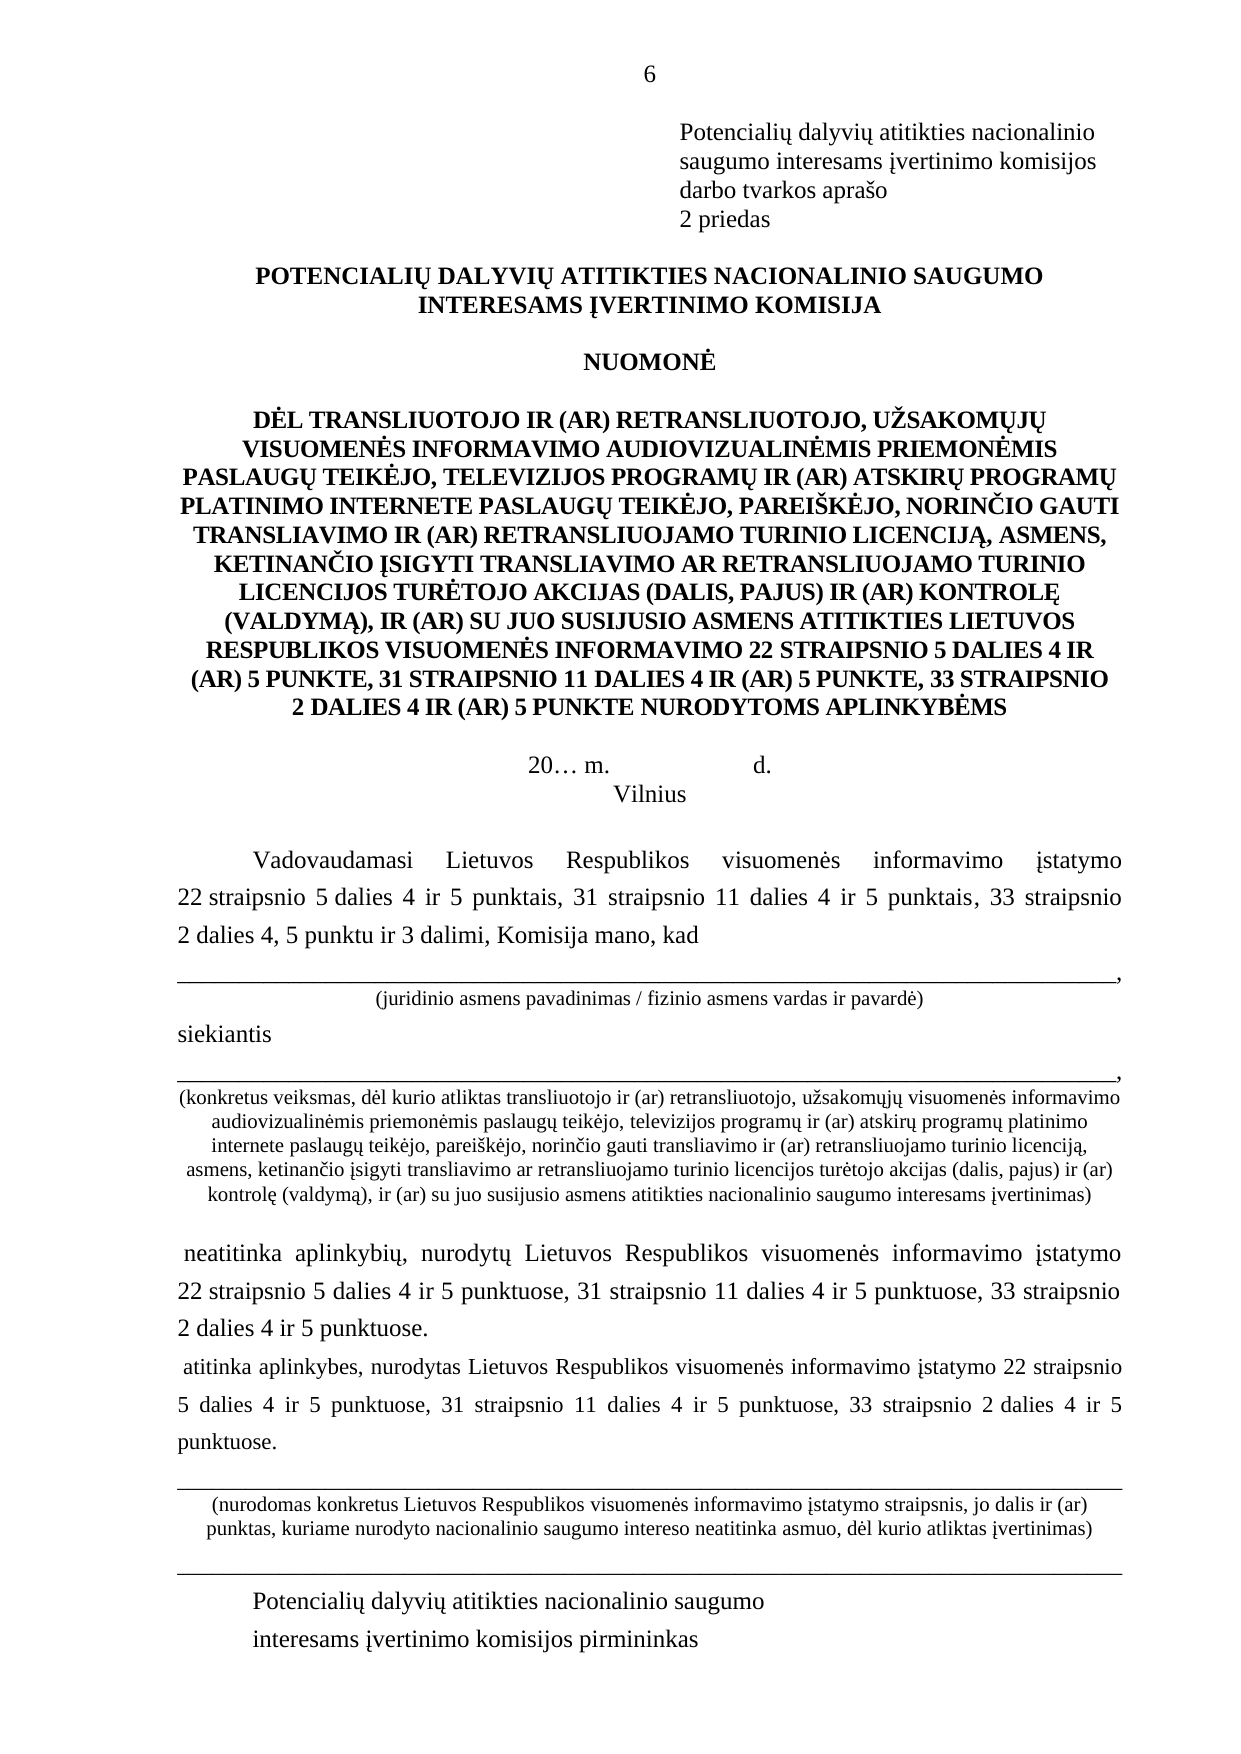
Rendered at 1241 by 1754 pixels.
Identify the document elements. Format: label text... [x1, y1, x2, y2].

text 2 priedas [679, 204, 1122, 232]
text DĖL TRANSLIUOTOJO IR (AR) RETRANSLIUOTOJO, UŽSAKOMŲJŲ VISUOMENĖS INFORMAVIMO AUDIOVIZUALINĖMIS PRIEMONĖMIS PASLAUGŲ TEIKĖJO, TELEVIZIJOS PROGRAMŲ IR (AR) ATSKIRŲ PROGRAMŲ PLATINIMO INTERNETE PASLAUGŲ TEIKĖJO, PAREIŠKĖJO, NORINČIO GAUTI TRANSLIAVIMO IR (AR) RETRANSLIUOJAMO TURINIO LICENCIJĄ, ASMENS, KETINANČIO ĮSIGYTI TRANSLIAVIMO AR RETRANSLIUOJAMO TURINIO LICENCIJOS TURĖTOJO AKCIJAS (DALIS, PAJUS) IR (AR) KONTROLĘ (VALDYMĄ), IR (AR) SU JUO SUSIJUSIO ASMENS ATITIKTIES LIETUVOS RESPUBLIKOS VISUOMENĖS INFORMAVIMO 22 STRAIPSNIO 5 DALIES 4 IR (AR) 5 PUNKTE, 31 STRAIPSNIO 11 DALIES 4 IR (AR) 5 PUNKTE, 33 STRAIPSNIO 2 DALIES 4 IR (AR) 5 PUNKTE NURODYTOMS APLINKYBĖMS [177, 405, 1122, 721]
text 20… m. d. [177, 750, 1122, 779]
text neatitinka aplinkybių, nurodytų Lietuvos Respublikos visuomenės informavimo įstatymo 22 straipsnio 5 dalies 4 ir 5 punktuose, 31 straipsnio 11 dalies 4 ir 5 punktuose, 33 straipsnio 2 dalies 4 ir 5 punktuose. [177, 1229, 1122, 1342]
text Potencialių dalyvių atitikties nacionalinio saugumo [177, 1578, 1122, 1615]
text interesams įvertinimo komisijos pirmininkas [177, 1615, 1122, 1653]
text Vilnius [177, 779, 1122, 807]
text (nurodomas konkretus Lietuvos Respublikos visuomenės informavimo įstatymo straipsnis, jo dalis ir (ar) punktas, kuriame nurodyto nacionalinio saugumo intereso neatitinka asmuo, dėl kurio atliktas įvertinimas) [177, 1492, 1122, 1540]
text Potencialių dalyvių atitikties nacionalinio saugumo interesams įvertinimo komisijos darbo tvarkos aprašo [679, 117, 1122, 204]
text (konkretus veiksmas, dėl kurio atliktas transliuotojo ir (ar) retransliuotojo, užsakomųjų visuomenės informavimo audiovizualinėmis priemonėmis paslaugų teikėjo, televizijos programų ir (ar) atskirų programų platinimo internete paslaugų teikėjo, pareiškėjo, norinčio gauti transliavimo ir (ar) retransliuojamo turinio licenciją, asmens, ketinančio įsigyti transliavimo ar retransliuojamo turinio licencijos turėtojo akcijas (dalis, pajus) ir (ar) kontrolę (valdymą), ir (ar) su juo susijusio asmens atitikties nacionalinio saugumo interesams įvertinimas) [177, 1085, 1122, 1206]
text POTENCIALIŲ DALYVIŲ ATITIKTIES NACIONALINIO SAUGUMO INTERESAMS ĮVERTINIMO KOMISIJA [177, 261, 1122, 319]
text , [177, 949, 1122, 986]
text NUOMONĖ [177, 347, 1122, 376]
text siekiantis [177, 1010, 1122, 1048]
text , [177, 1048, 1122, 1085]
text Vadovaudamasi Lietuvos Respublikos visuomenės informavimo įstatymo 22 straipsnio 5 dalies 4 ir 5 punktais, 31 straipsnio 11 dalies 4 ir 5 punktais, 33 straipsnio 2 dalies 4, 5 punktu ir 3 dalimi, Komisija mano, kad [177, 836, 1122, 949]
text (juridinio asmens pavadinimas / fizinio asmens vardas ir pavardė) [177, 986, 1122, 1010]
text atitinka aplinkybes, nurodytas Lietuvos Respublikos visuomenės informavimo įstatymo 22 straipsnio 5 dalies 4 ir 5 punktuose, 31 straipsnio 11 dalies 4 ir 5 punktuose, 33 straipsnio 2 dalies 4 ir 5 punktuose. [177, 1342, 1122, 1454]
